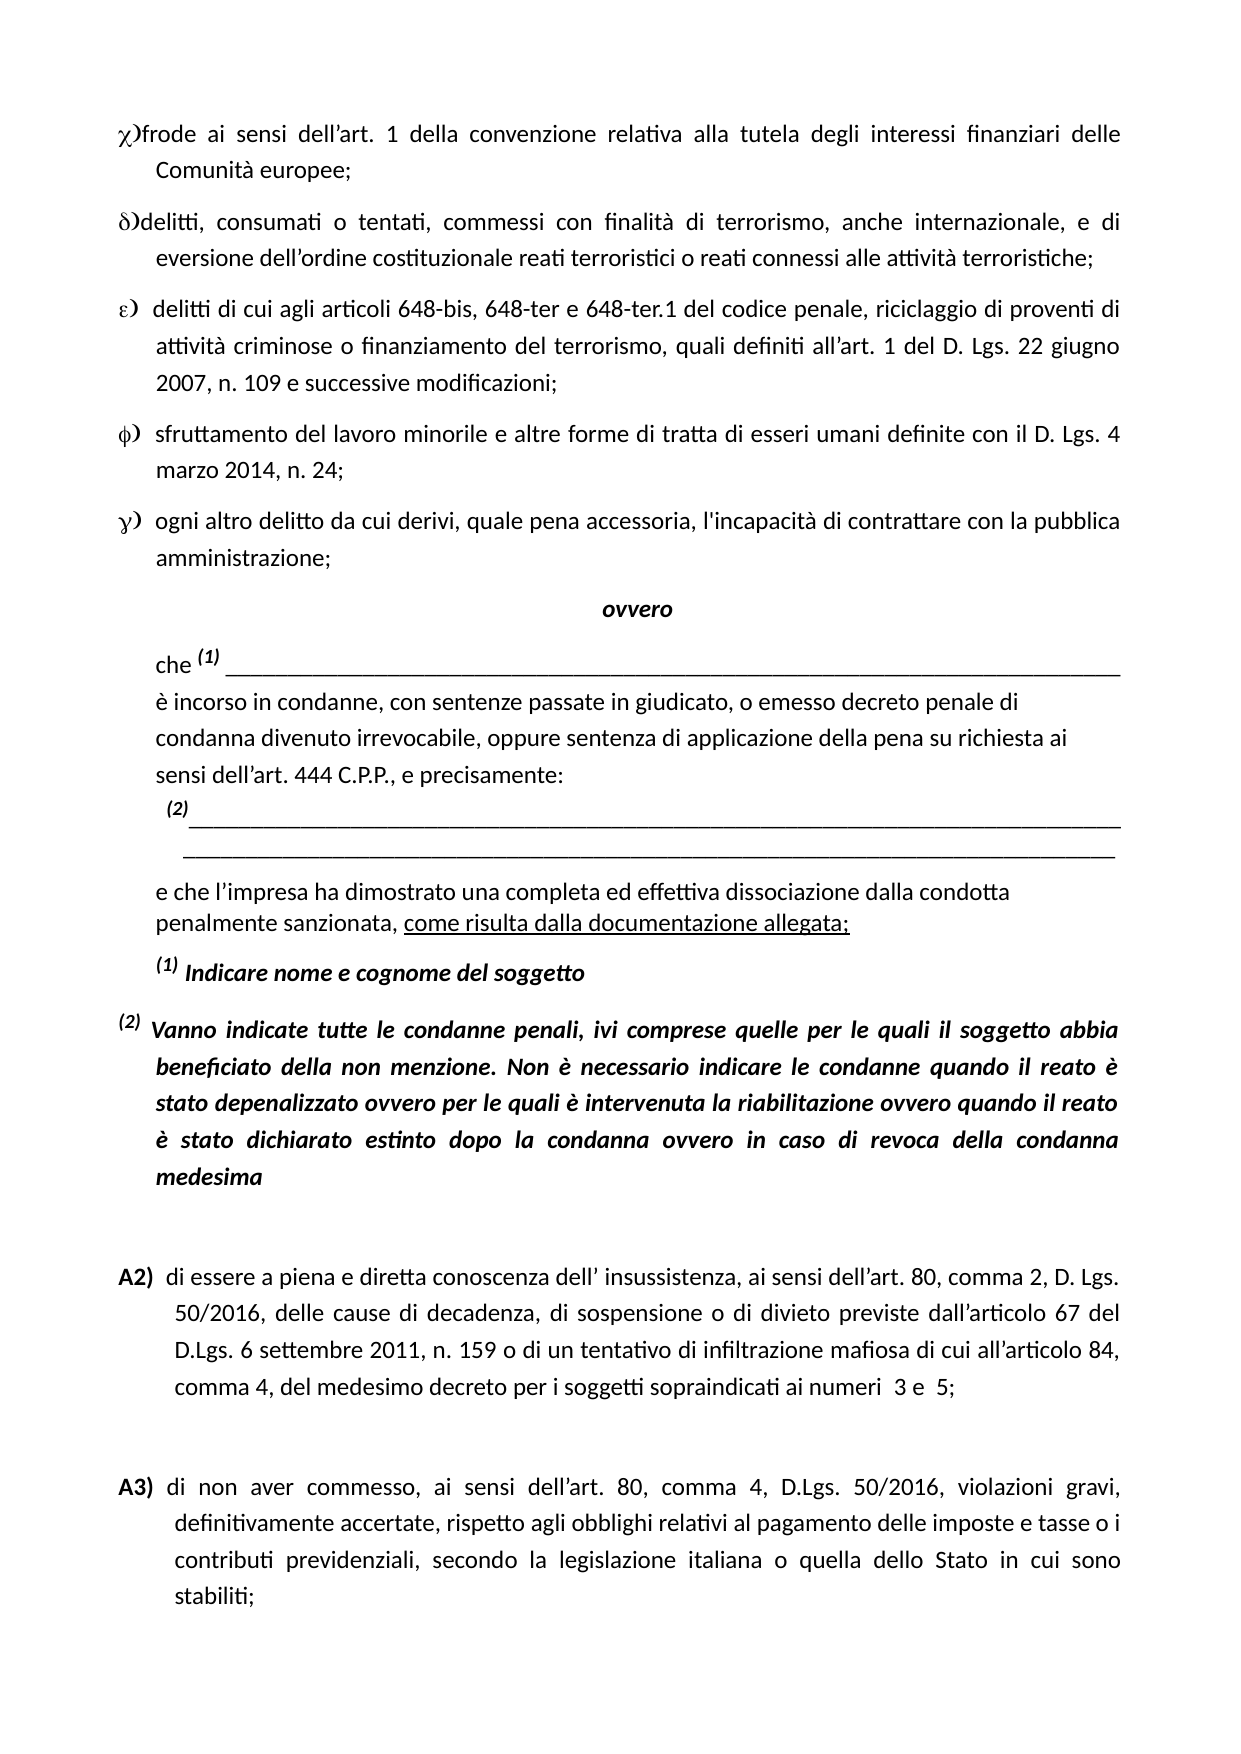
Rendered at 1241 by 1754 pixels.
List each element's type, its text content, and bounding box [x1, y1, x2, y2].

text g) ogni altro delitto da cui derivi, quale pena accessoria, l'incapacità di contrattare con la pubblica amministrazione; [118, 506, 1122, 573]
text f) sfruttamento del lavoro minorile e altre forme di tratta di esseri umani definite con il D. Lgs. 4 marzo 2014, n. 24; [118, 418, 1122, 485]
text A2) di essere a piena e diretta conoscenza dell’ insussistenza, ai sensi dell’art. 80, comma 2, D. Lgs. 50/2016, delle cause di decadenza, di sospensione o di divieto previste dall’articolo 67 del D.Lgs. 6 settembre 2011, n. 159 o di un tentativo di infiltrazione mafiosa di cui all’articolo 84, comma 4, del medesimo decreto per i soggetti sopraindicati ai numeri 3 e 5; [118, 1261, 1122, 1401]
text (2) Vanno indicate tutte le condanne penali, ivi comprese quelle per le quali il soggetto abbia beneficiato della non menzione. Non è necessario indicare le condanne quando il reato è stato depenalizzato ovvero per le quali è intervenuta la riabilitazione ovvero quando il reato è stato dichiarato estinto dopo la condanna ovvero in caso di revoca della condanna medesima [118, 1009, 1122, 1191]
text c)frode ai sensi dell’art. 1 della convenzione relativa alla tutela degli interessi finanziari delle Comunità europee; [118, 118, 1122, 185]
text che (1) ________________________________________________________________________ è incorso in condanne, con sentenze passate in giudicato, o emesso decreto penale di condanna divenuto irrevocabile, oppure sentenza di applicazione della pena su richiesta ai sensi dell’art. 444 C.P.P., e precisamente: [155, 644, 1122, 790]
text ovvero [118, 593, 1122, 624]
text e che l’impresa ha dimostrato una completa ed effettiva dissociazione dalla condotta penalmente sanzionata, come risulta dalla documentazione allegata; [155, 876, 1122, 937]
text (1) Indicare nome e cognome del soggetto [156, 952, 1122, 988]
text (2)______________________________________________________________________________________________________________________________________________________ [155, 796, 1122, 862]
text d)delitti, consumati o tentati, commessi con finalità di terrorismo, anche internazionale, e di eversione dell’ordine costituzionale reati terroristici o reati connessi alle attività terroristiche; [118, 206, 1122, 273]
text e) delitti di cui agli articoli 648-bis, 648-ter e 648-ter.1 del codice penale, riciclaggio di proventi di attività criminose o finanziamento del terrorismo, quali definiti all’art. 1 del D. Lgs. 22 giugno 2007, n. 109 e successive modificazioni; [118, 293, 1122, 397]
text A3) di non aver commesso, ai sensi dell’art. 80, comma 4, D.Lgs. 50/2016, violazioni gravi, definitivamente accertate, rispetto agli obblighi relativi al pagamento delle imposte e tasse o i contributi previdenziali, secondo la legislazione italiana o quella dello Stato in cui sono stabiliti; [118, 1471, 1122, 1611]
